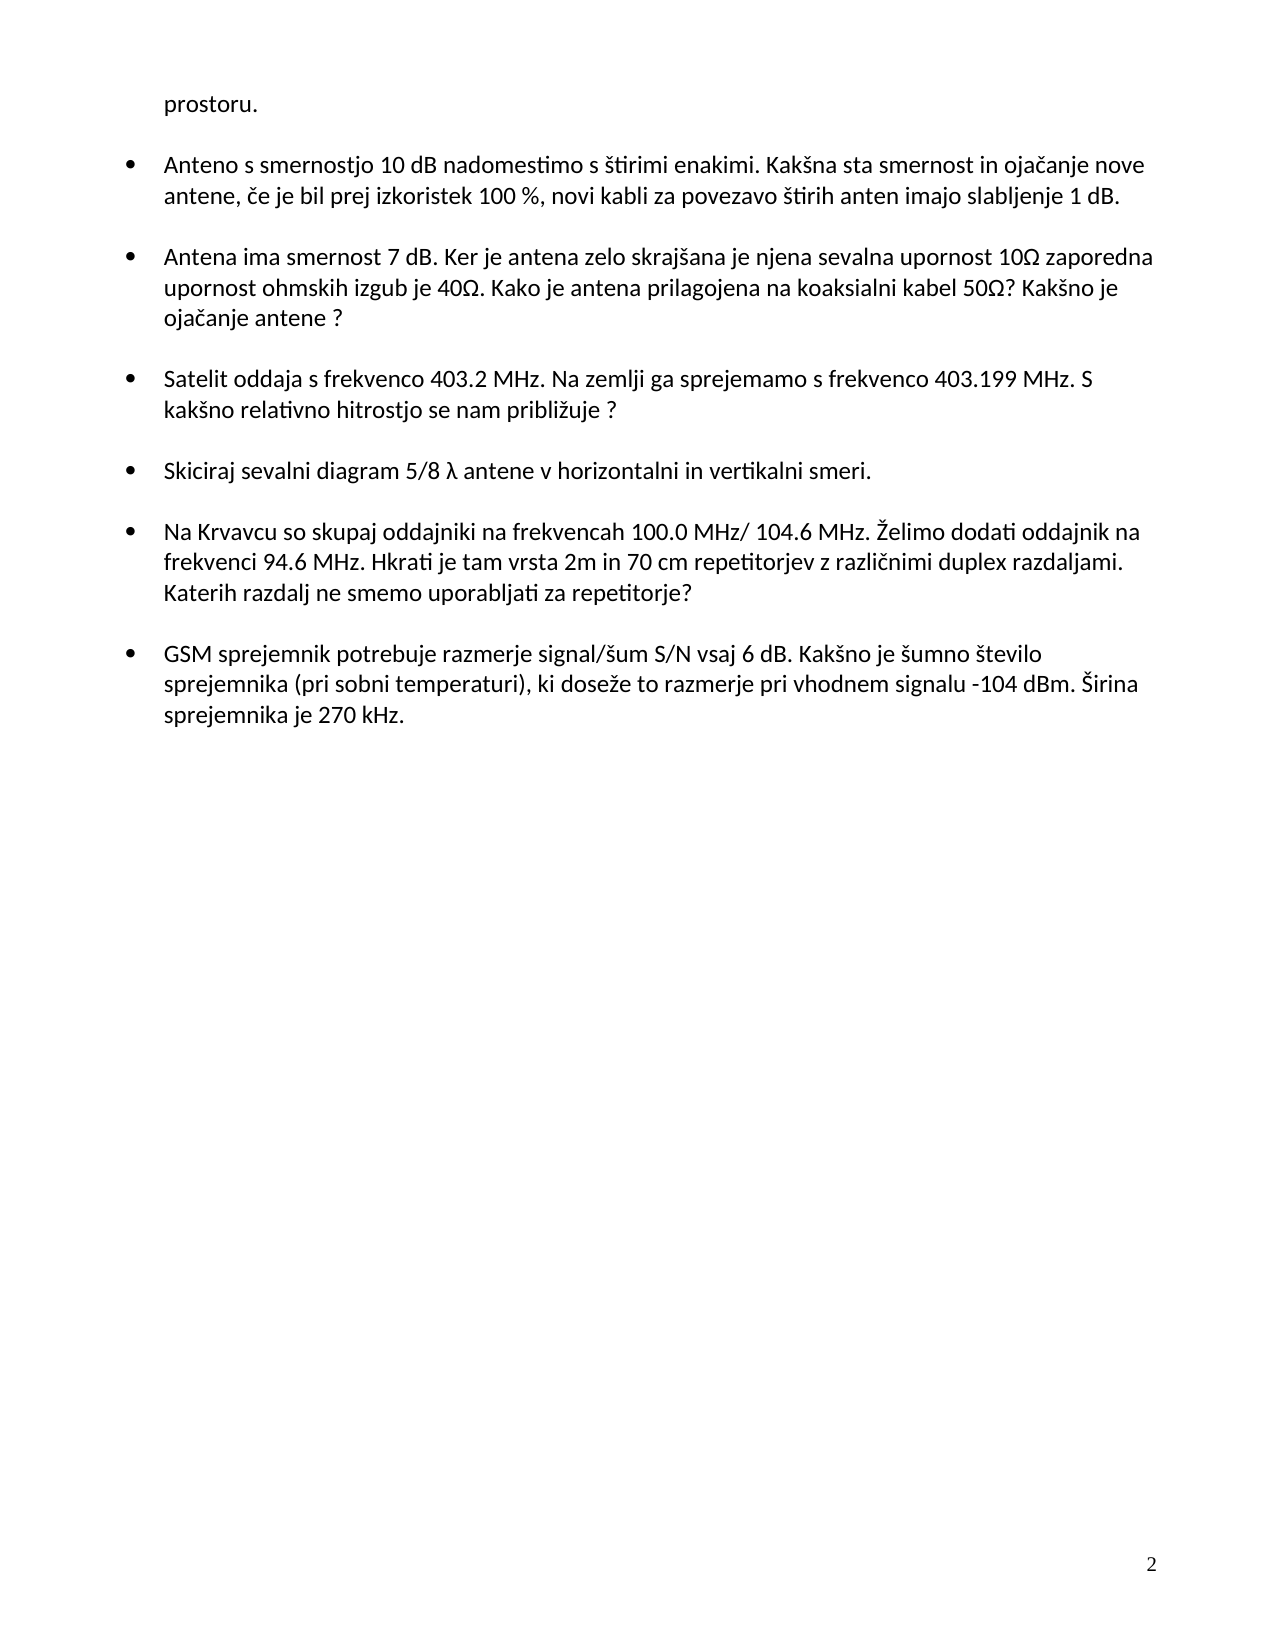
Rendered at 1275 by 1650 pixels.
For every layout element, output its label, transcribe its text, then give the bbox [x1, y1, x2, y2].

list Na Krvavcu so skupaj oddajniki na frekvencah 100.0 MHz/ 104.6 MHz. Želimo dodati oddajnik na frekvenci 94.6 MHz. Hkrati je tam vrsta 2m in 70 cm repetitorjev z različnimi duplex razdaljami. Katerih razdalj ne smemo uporabljati za repetitorje? [126, 516, 1157, 607]
list Anteno s smernostjo 10 dB nadomestimo s štirimi enakimi. Kakšna sta smernost in ojačanje nove antene, če je bil prej izkoristek 100 %, novi kabli za povezavo štirih anten imajo slabljenje 1 dB. [126, 150, 1157, 211]
list Skiciraj sevalni diagram 5/8 λ antene v horizontalni in vertikalni smeri. [126, 455, 1157, 485]
list Satelit oddaja s frekvenco 403.2 MHz. Na zemlji ga sprejemamo s frekvenco 403.199 MHz. S kakšno relativno hitrostjo se nam približuje ? [126, 363, 1157, 424]
list prostoru. [126, 89, 1157, 119]
list Antena ima smernost 7 dB. Ker je antena zelo skrajšana je njena sevalna upornost 10Ω zaporedna upornost ohmskih izgub je 40Ω. Kako je antena prilagojena na koaksialni kabel 50Ω? Kakšno je ojačanje antene ? [126, 241, 1157, 333]
list GSM sprejemnik potrebuje razmerje signal/šum S/N vsaj 6 dB. Kakšno je šumno število sprejemnika (pri sobni temperaturi), ki doseže to razmerje pri vhodnem signalu -104 dBm. Širina sprejemnika je 270 kHz. [126, 638, 1157, 729]
